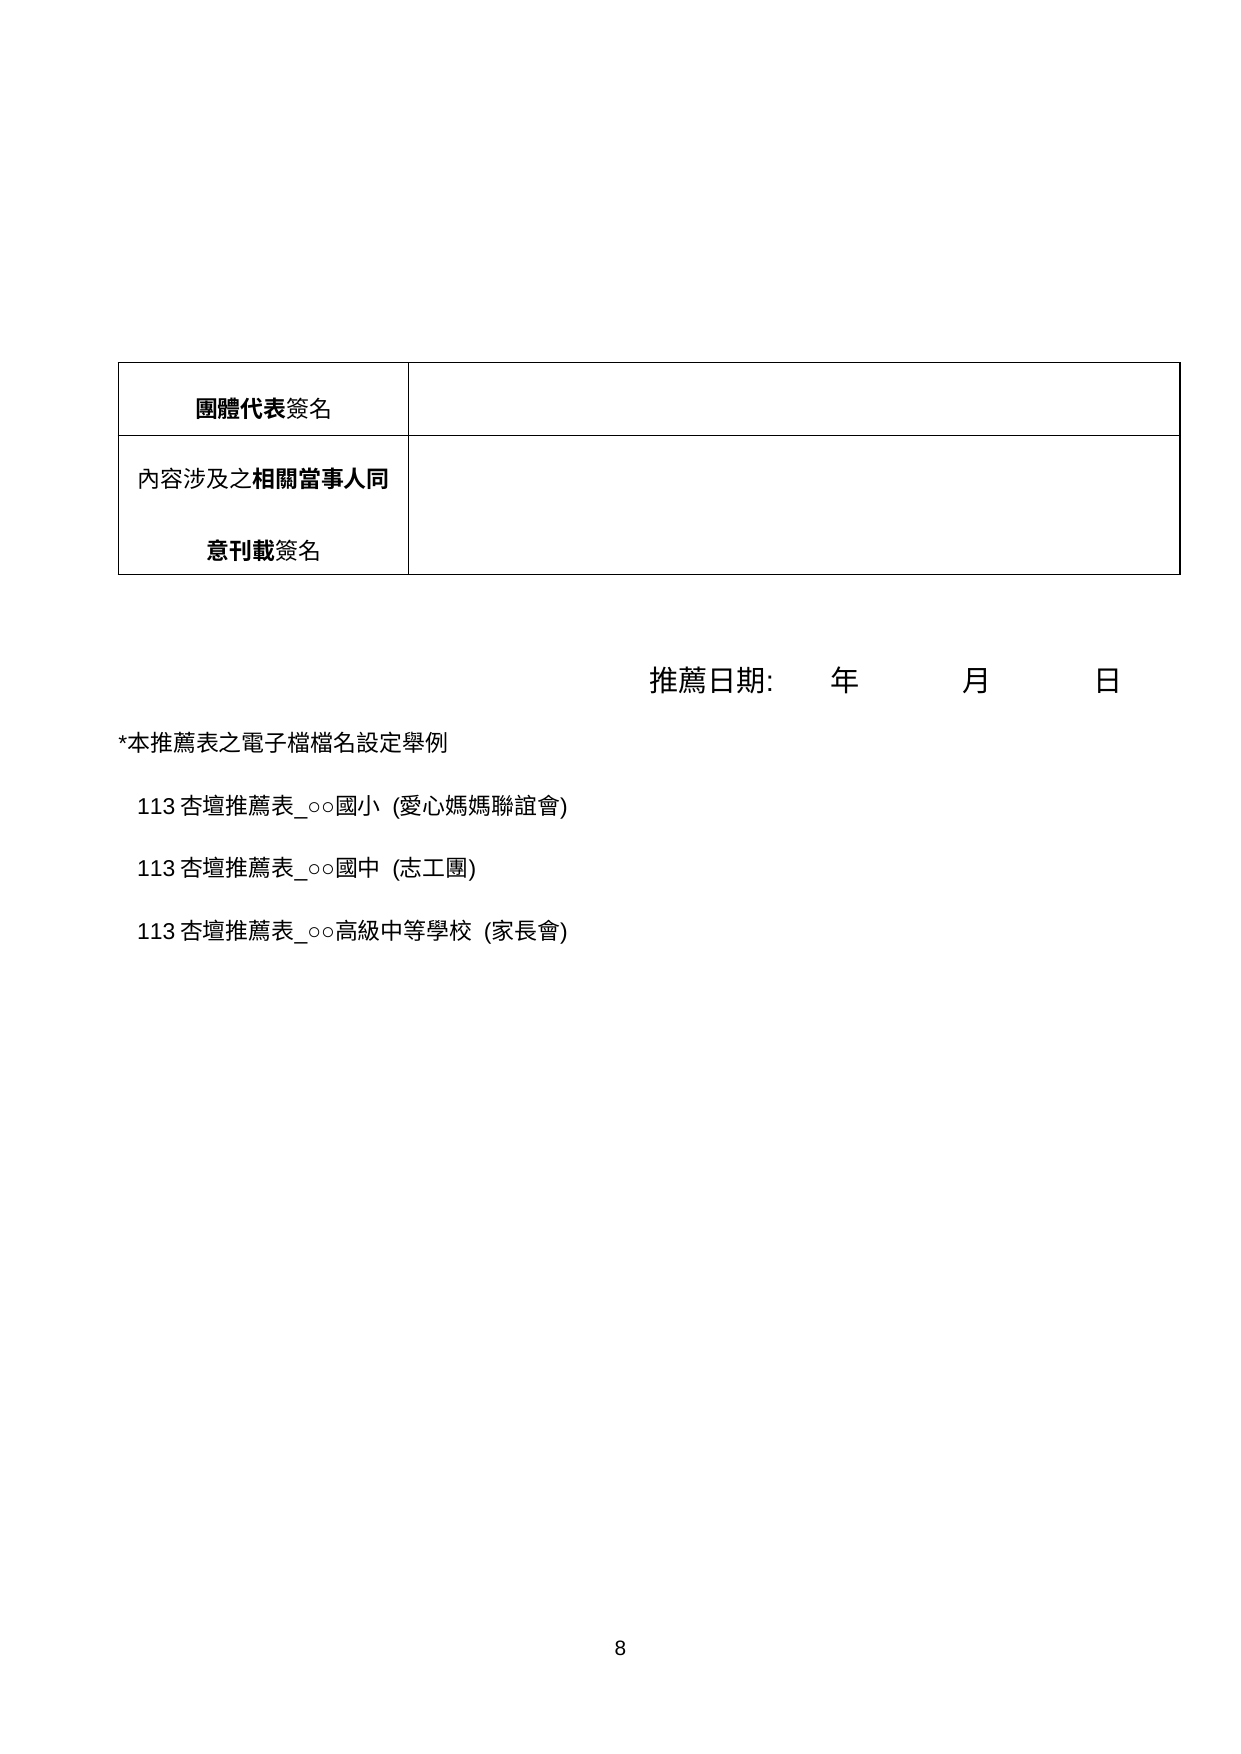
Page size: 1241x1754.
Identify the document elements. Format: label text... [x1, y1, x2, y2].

table_header 團體代表簽名 [119, 363, 408, 435]
text 113杏壇推薦表_○○高級中等學校 (家長會) [137, 887, 1122, 950]
table_cell 內容涉及之相關當事人同意刊載簽名 [119, 436, 408, 574]
text 113杏壇推薦表_○○國小 (愛心媽媽聯誼會) [137, 762, 1122, 825]
table_header [409, 363, 1179, 435]
text *本推薦表之電子檔檔名設定舉例 [118, 700, 1122, 762]
text 113杏壇推薦表_○○國中 (志工團) [137, 825, 1122, 887]
text 推薦日期: 年 月 日 [169, 637, 1122, 700]
table_cell [409, 436, 1179, 574]
